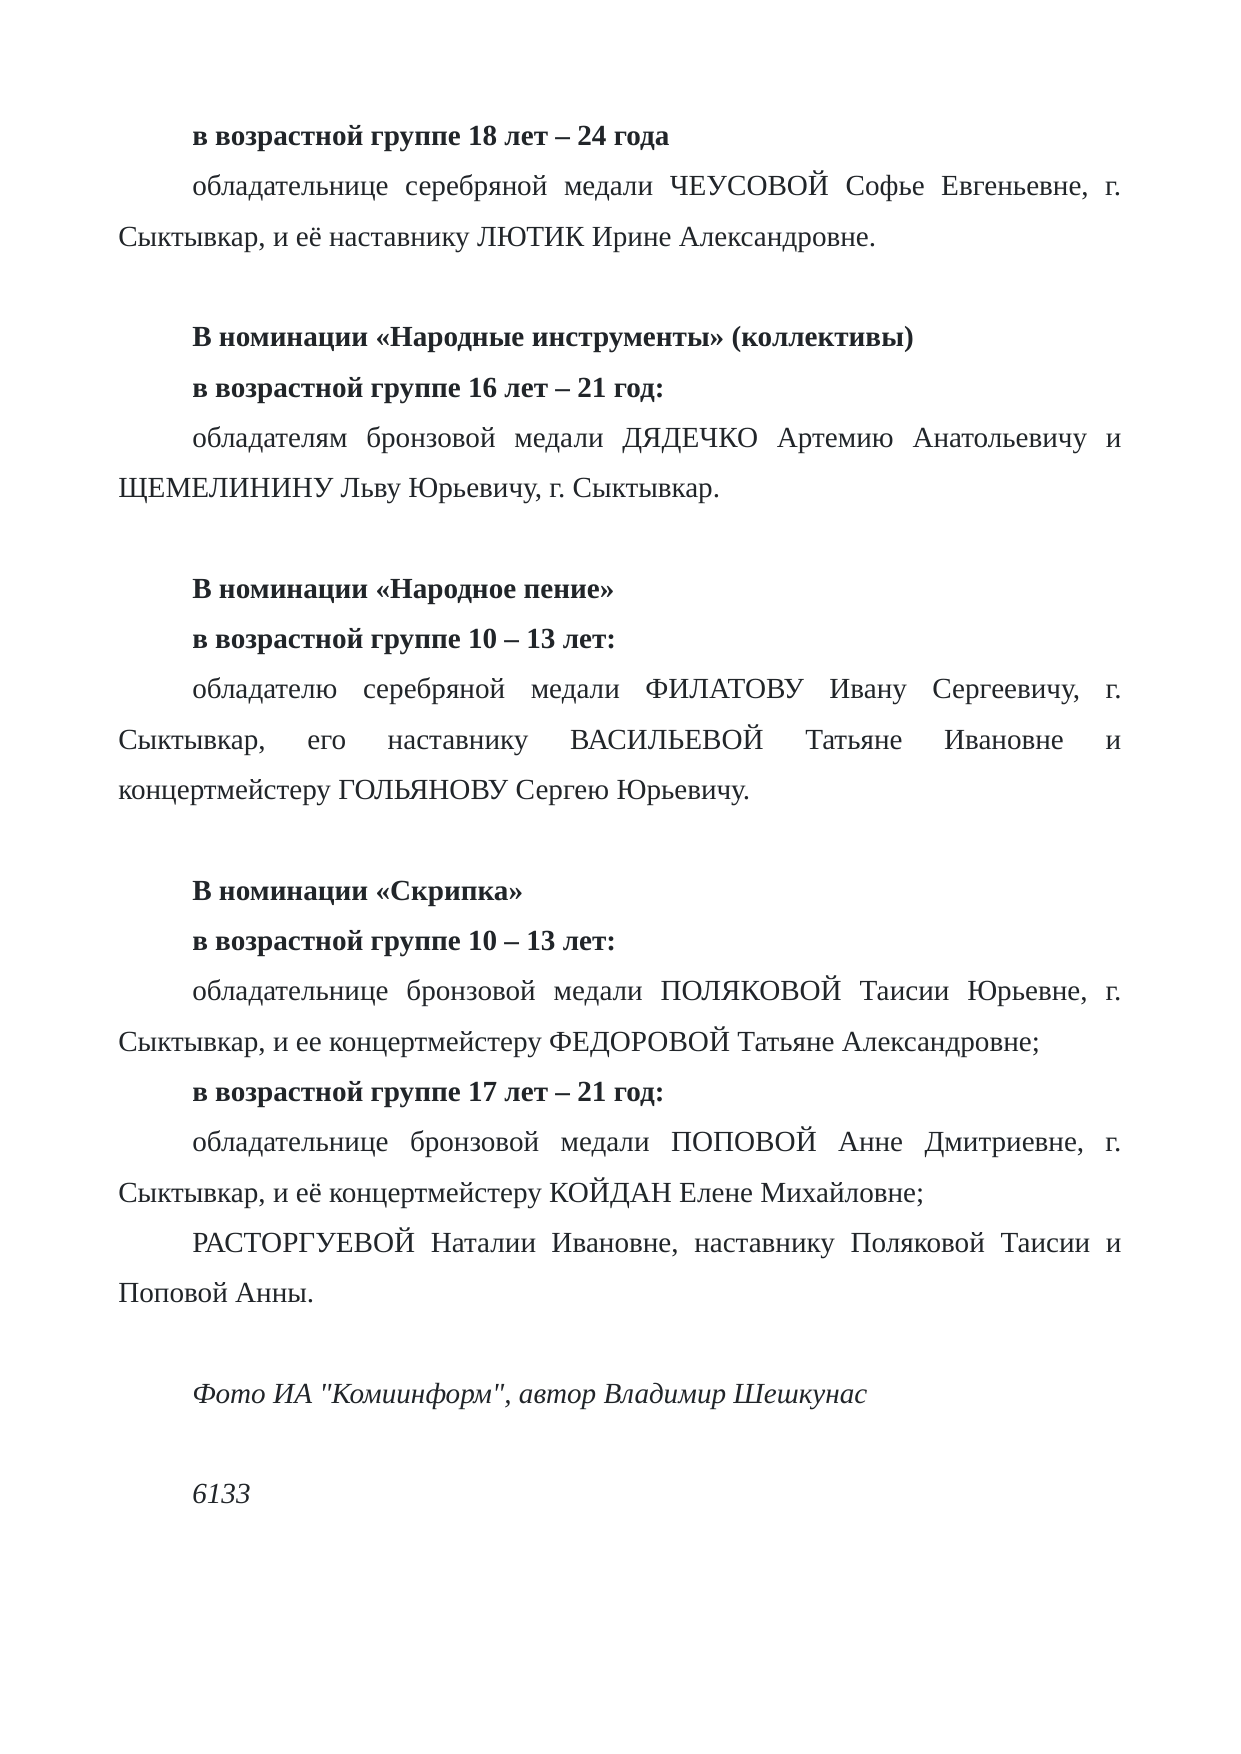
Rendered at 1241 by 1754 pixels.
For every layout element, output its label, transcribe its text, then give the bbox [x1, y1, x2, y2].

text в возрастной группе 18 лет – 24 года [118, 118, 1122, 152]
text в возрастной группе 10 – 13 лет: [118, 923, 1122, 957]
text обладательнице бронзовой медали ПОЛЯКОВОЙ Таисии Юрьевне, г. Сыктывкар, и ее концертмейстеру ФЕДОРОВОЙ Татьяне Александровне; [118, 973, 1122, 1057]
text обладателю серебряной медали ФИЛАТОВУ Ивану Сергеевичу, г. Сыктывкар, его наставнику ВАСИЛЬЕВОЙ Татьяне Ивановне и концертмейстеру ГОЛЬЯНОВУ Сергею Юрьевичу. [118, 672, 1122, 806]
text Фото ИА "Комиинформ", автор Владимир Шешкунас [118, 1376, 1122, 1409]
text В номинации «Народное пение» [118, 571, 1122, 604]
text в возрастной группе 16 лет – 21 год: [118, 370, 1122, 403]
text в возрастной группе 10 – 13 лет: [118, 621, 1122, 655]
text РАСТОРГУЕВОЙ Наталии Ивановне, наставнику Поляковой Таисии и Поповой Анны. [118, 1225, 1122, 1309]
text В номинации «Народные инструменты» (коллективы) [118, 319, 1122, 353]
text в возрастной группе 17 лет – 21 год: [118, 1074, 1122, 1108]
text В номинации «Скрипка» [118, 873, 1122, 906]
text 6133 [118, 1477, 1122, 1510]
text обладателям бронзовой медали ДЯДЕЧКО Артемию Анатольевичу и ЩЕМЕЛИНИНУ Льву Юрьевичу, г. Сыктывкар. [118, 420, 1122, 504]
text обладательнице бронзовой медали ПОПОВОЙ Анне Дмитриевне, г. Сыктывкар, и её концертмейстеру КОЙДАН Елене Михайловне; [118, 1124, 1122, 1208]
text обладательнице серебряной медали ЧЕУСОВОЙ Софье Евгеньевне, г. Сыктывкар, и её наставнику ЛЮТИК Ирине Александровне. [118, 168, 1122, 252]
